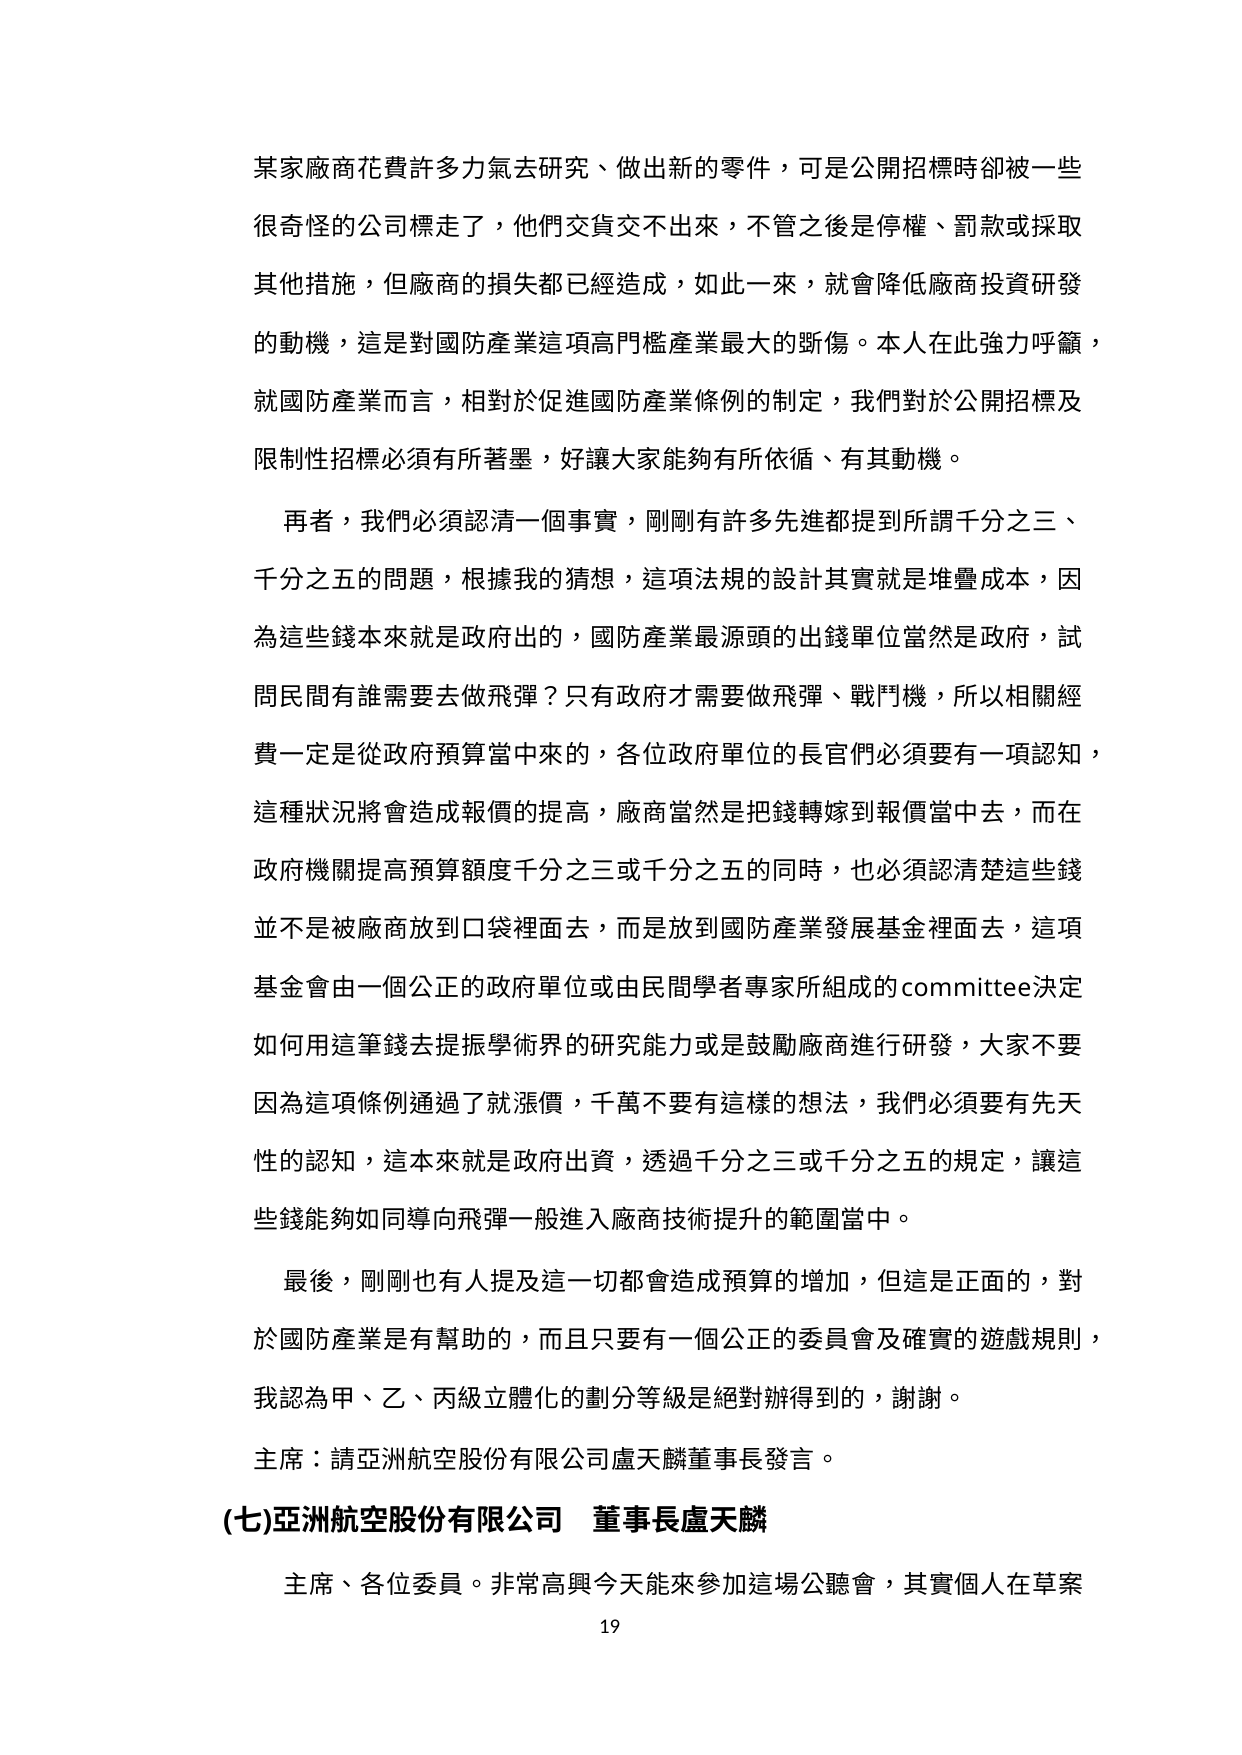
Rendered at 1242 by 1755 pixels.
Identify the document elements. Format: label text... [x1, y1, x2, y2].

text (七)亞洲航空股份有限公司 董事長盧天麟 [223, 1497, 1083, 1539]
text 主席：請亞洲航空股份有限公司盧天麟董事長發言。 [224, 1438, 1083, 1476]
text 最後，剛剛也有人提及這一切都會造成預算的增加，但這是正面的，對於國防產業是有幫助的，而且只要有一個公正的委員會及確實的遊戲規則，我認為甲、乙、丙級立體化的劃分等級是絕對辦得到的，謝謝。 [253, 1260, 1083, 1414]
text 其次，剛剛李玉澄法律顧問提及政府採購法及公開招標等方面適用的問題，這是所有業界都非常關切的一件事情，所以必須在法規當中講清楚。某家廠商花費許多力氣去研究、做出新的零件，可是公開招標時卻被一些很奇怪的公司標走了，他們交貨交不出來，不管之後是停權、罰款或採取其他措施，但廠商的損失都已經造成，如此一來，就會降低廠商投資研發的動機，這是對國防產業這項高門檻產業最大的斲傷。本人在此強力呼籲，就國防產業而言，相對於促進國防產業條例的制定，我們對於公開招標及限制性招標必須有所著墨，好讓大家能夠有所依循、有其動機。 [253, 147, 1083, 476]
text 主席、各位委員。非常高興今天能來參加這場公聽會，其實個人在草案 [253, 1564, 1083, 1601]
text 再者，我們必須認清一個事實，剛剛有許多先進都提到所謂千分之三、千分之五的問題，根據我的猜想，這項法規的設計其實就是堆疊成本，因為這些錢本來就是政府出的，國防產業最源頭的出錢單位當然是政府，試問民間有誰需要去做飛彈？只有政府才需要做飛彈、戰鬥機，所以相關經費一定是從政府預算當中來的，各位政府單位的長官們必須要有一項認知，這種狀況將會造成報價的提高，廠商當然是把錢轉嫁到報價當中去，而在政府機關提高預算額度千分之三或千分之五的同時，也必須認清楚這些錢並不是被廠商放到口袋裡面去，而是放到國防產業發展基金裡面去，這項基金會由一個公正的政府單位或由民間學者專家所組成的committee決定如何用這筆錢去提振學術界的研究能力或是鼓勵廠商進行研發，大家不要因為這項條例通過了就漲價，千萬不要有這樣的想法，我們必須要有先天性的認知，這本來就是政府出資，透過千分之三或千分之五的規定，讓這些錢能夠如同導向飛彈一般進入廠商技術提升的範圍當中。 [253, 500, 1083, 1236]
